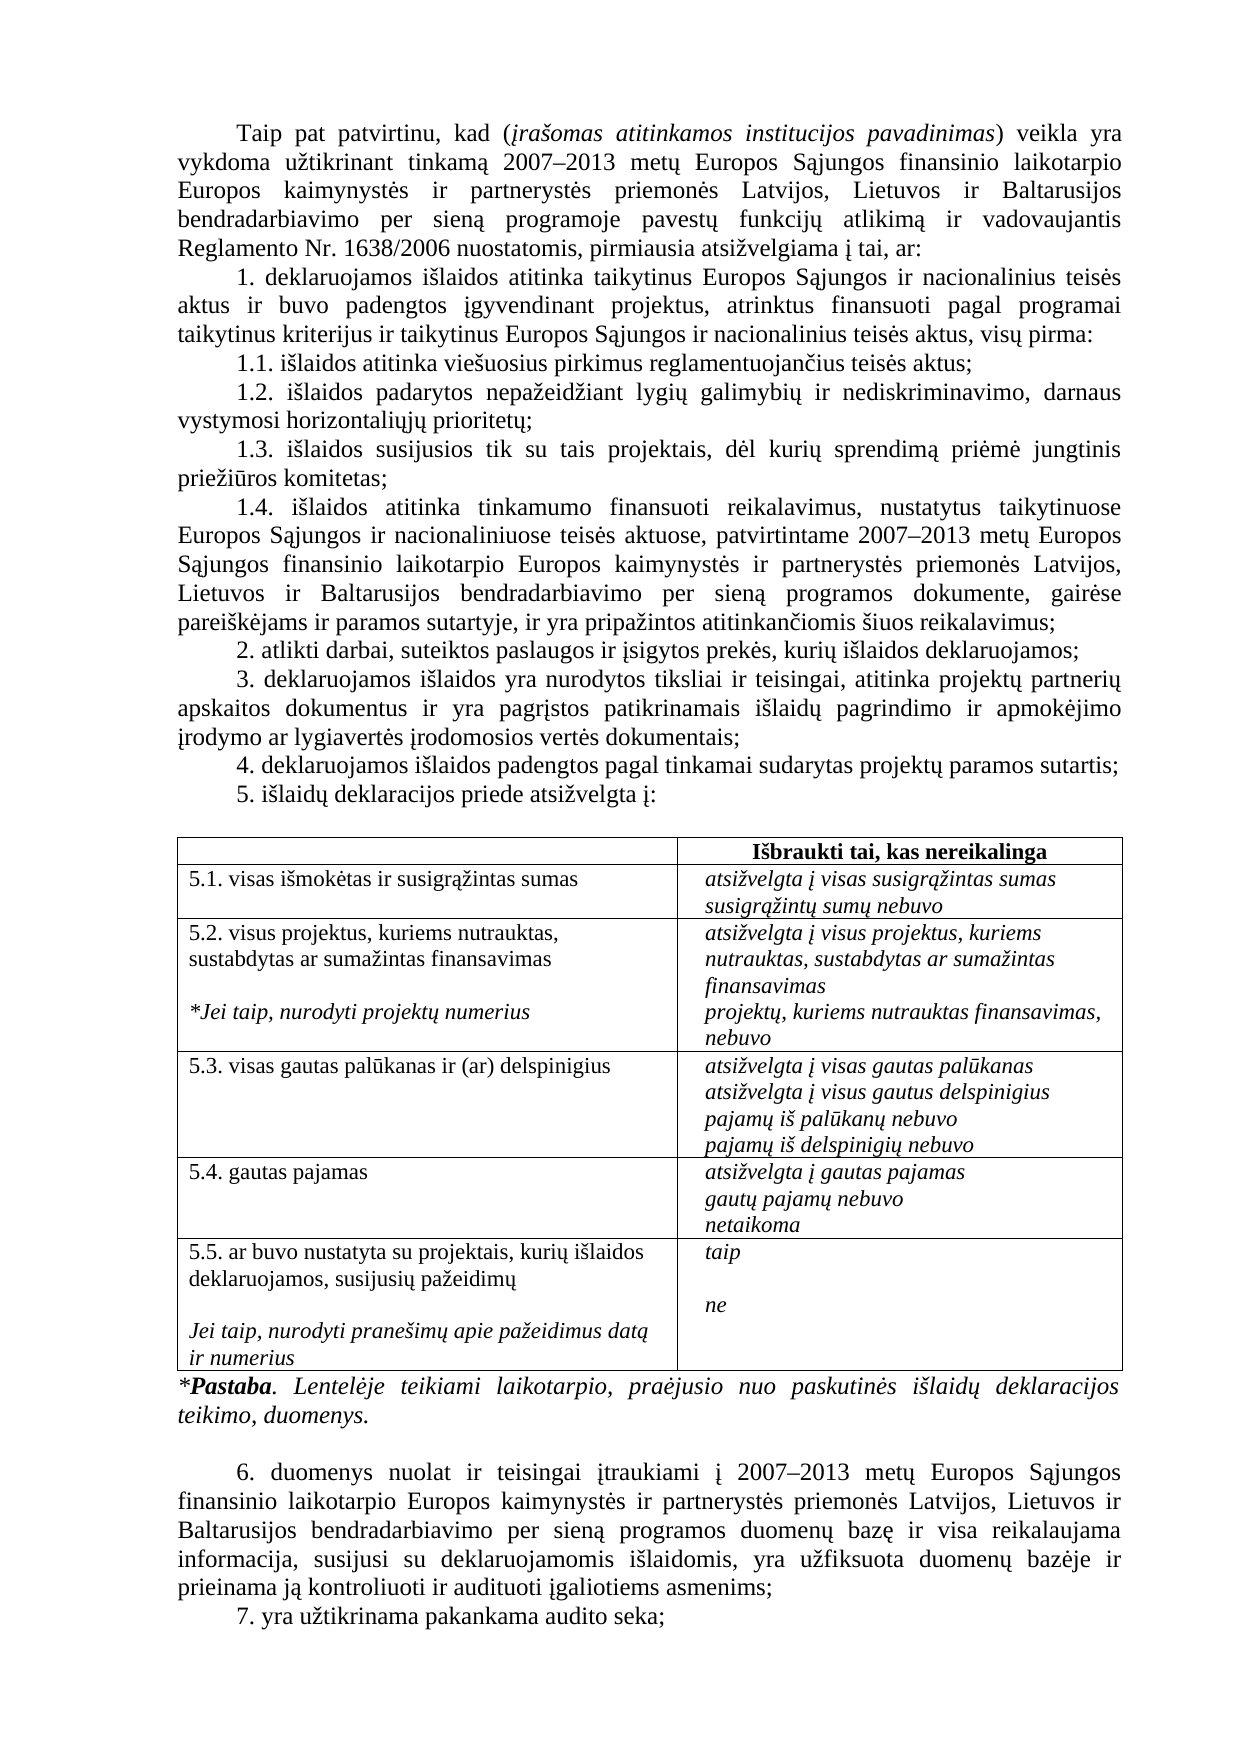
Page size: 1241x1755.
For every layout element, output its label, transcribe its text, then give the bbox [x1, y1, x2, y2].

text 2. atlikti darbai, suteiktos paslaugos ir įsigytos prekės, kurių išlaidos deklaruojamos; [177, 636, 1122, 664]
table_header Išbraukti tai, kas nereikalinga [678, 838, 1122, 864]
table_cell 5.3. visas gautas palūkanas ir (ar) delspinigius [178, 1052, 677, 1157]
text Taip pat patvirtinu, kad (įrašomas atitinkamos institucijos pavadinimas) veikla yra vykdoma užtikrinant tinkamą 2007–2013 metų Europos Sąjungos finansinio laikotarpio Europos kaimynystės ir partnerystės priemonės Latvijos, Lietuvos ir Baltarusijos bendradarbiavimo per sieną programoje pavestų funkcijų atlikimą ir vadovaujantis Reglamento Nr. 1638/2006 nuostatomis, pirmiausia atsižvelgiama į tai, ar: [177, 118, 1122, 262]
table_cell atsižvelgta į visas susigrąžintas sumas susigrąžintų sumų nebuvo [678, 865, 1122, 918]
table_cell atsižvelgta į visus projektus, kuriems nutrauktas, sustabdytas ar sumažintas finansavimas [678, 919, 1122, 998]
table_cell projektų, kuriems nutrauktas finansavimas, nebuvo [678, 998, 1122, 1051]
table_cell 5.1. visas išmokėtas ir susigrąžintas sumas [178, 865, 677, 918]
text 4. deklaruojamos išlaidos padengtos pagal tinkamai sudarytas projektų paramos sutartis; [177, 751, 1122, 779]
text 7. yra užtikrinama pakankama audito seka; [177, 1601, 1122, 1630]
table_cell *Jei taip, nurodyti projektų numerius [178, 998, 677, 1051]
text 1.2. išlaidos padarytos nepažeidžiant lygių galimybių ir nediskriminavimo, darnaus vystymosi horizontaliųjų prioritetų; [177, 377, 1122, 434]
table_cell 5.2. visus projektus, kuriems nutrauktas, sustabdytas ar sumažintas finansavimas [178, 919, 677, 998]
table_cell atsižvelgta į visas gautas palūkanas atsižvelgta į visus gautus delspinigius pajamų iš palūkanų nebuvo pajamų iš delspinigių nebuvo [678, 1052, 1122, 1157]
text 3. deklaruojamos išlaidos yra nurodytos tiksliai ir teisingai, atitinka projektų partnerių apskaitos dokumentus ir yra pagrįstos patikrinamais išlaidų pagrindimo ir apmokėjimo įrodymo ar lygiavertės įrodomosios vertės dokumentais; [177, 664, 1122, 751]
text 1. deklaruojamos išlaidos atitinka taikytinus Europos Sąjungos ir nacionalinius teisės aktus ir buvo padengtos įgyvendinant projektus, atrinktus finansuoti pagal programai taikytinus kriterijus ir taikytinus Europos Sąjungos ir nacionalinius teisės aktus, visų pirma: [177, 262, 1122, 348]
text *Pastaba. Lentelėje teikiami laikotarpio, praėjusio nuo paskutinės išlaidų deklaracijos teikimo, duomenys. [177, 1371, 1122, 1429]
table_cell 5.4. gautas pajamas [178, 1158, 677, 1237]
table_header [178, 838, 677, 864]
text 1.1. išlaidos atitinka viešuosius pirkimus reglamentuojančius teisės aktus; [177, 348, 1122, 377]
text 6. duomenys nuolat ir teisingai įtraukiami į 2007–2013 metų Europos Sąjungos finansinio laikotarpio Europos kaimynystės ir partnerystės priemonės Latvijos, Lietuvos ir Baltarusijos bendradarbiavimo per sieną programos duomenų bazę ir visa reikalaujama informacija, susijusi su deklaruojamomis išlaidomis, yra užfiksuota duomenų bazėje ir prieinama ją kontroliuoti ir audituoti įgaliotiems asmenims; [177, 1457, 1122, 1601]
text 1.4. išlaidos atitinka tinkamumo finansuoti reikalavimus, nustatytus taikytinuose Europos Sąjungos ir nacionaliniuose teisės aktuose, patvirtintame 2007–2013 metų Europos Sąjungos finansinio laikotarpio Europos kaimynystės ir partnerystės priemonės Latvijos, Lietuvos ir Baltarusijos bendradarbiavimo per sieną programos dokumente, gairėse pareiškėjams ir paramos sutartyje, ir yra pripažintos atitinkančiomis šiuos reikalavimus; [177, 492, 1122, 636]
text 1.3. išlaidos susijusios tik su tais projektais, dėl kurių sprendimą priėmė jungtinis priežiūros komitetas; [177, 434, 1122, 492]
text 5. išlaidų deklaracijos priede atsižvelgta į: [177, 779, 1122, 808]
table_cell taip ne [678, 1239, 1122, 1370]
table_cell atsižvelgta į gautas pajamas gautų pajamų nebuvo netaikoma [678, 1158, 1122, 1237]
table_cell 5.5. ar buvo nustatyta su projektais, kurių išlaidos deklaruojamos, susijusių pažeidimų Jei taip, nurodyti pranešimų apie pažeidimus datą ir numerius [178, 1239, 677, 1370]
